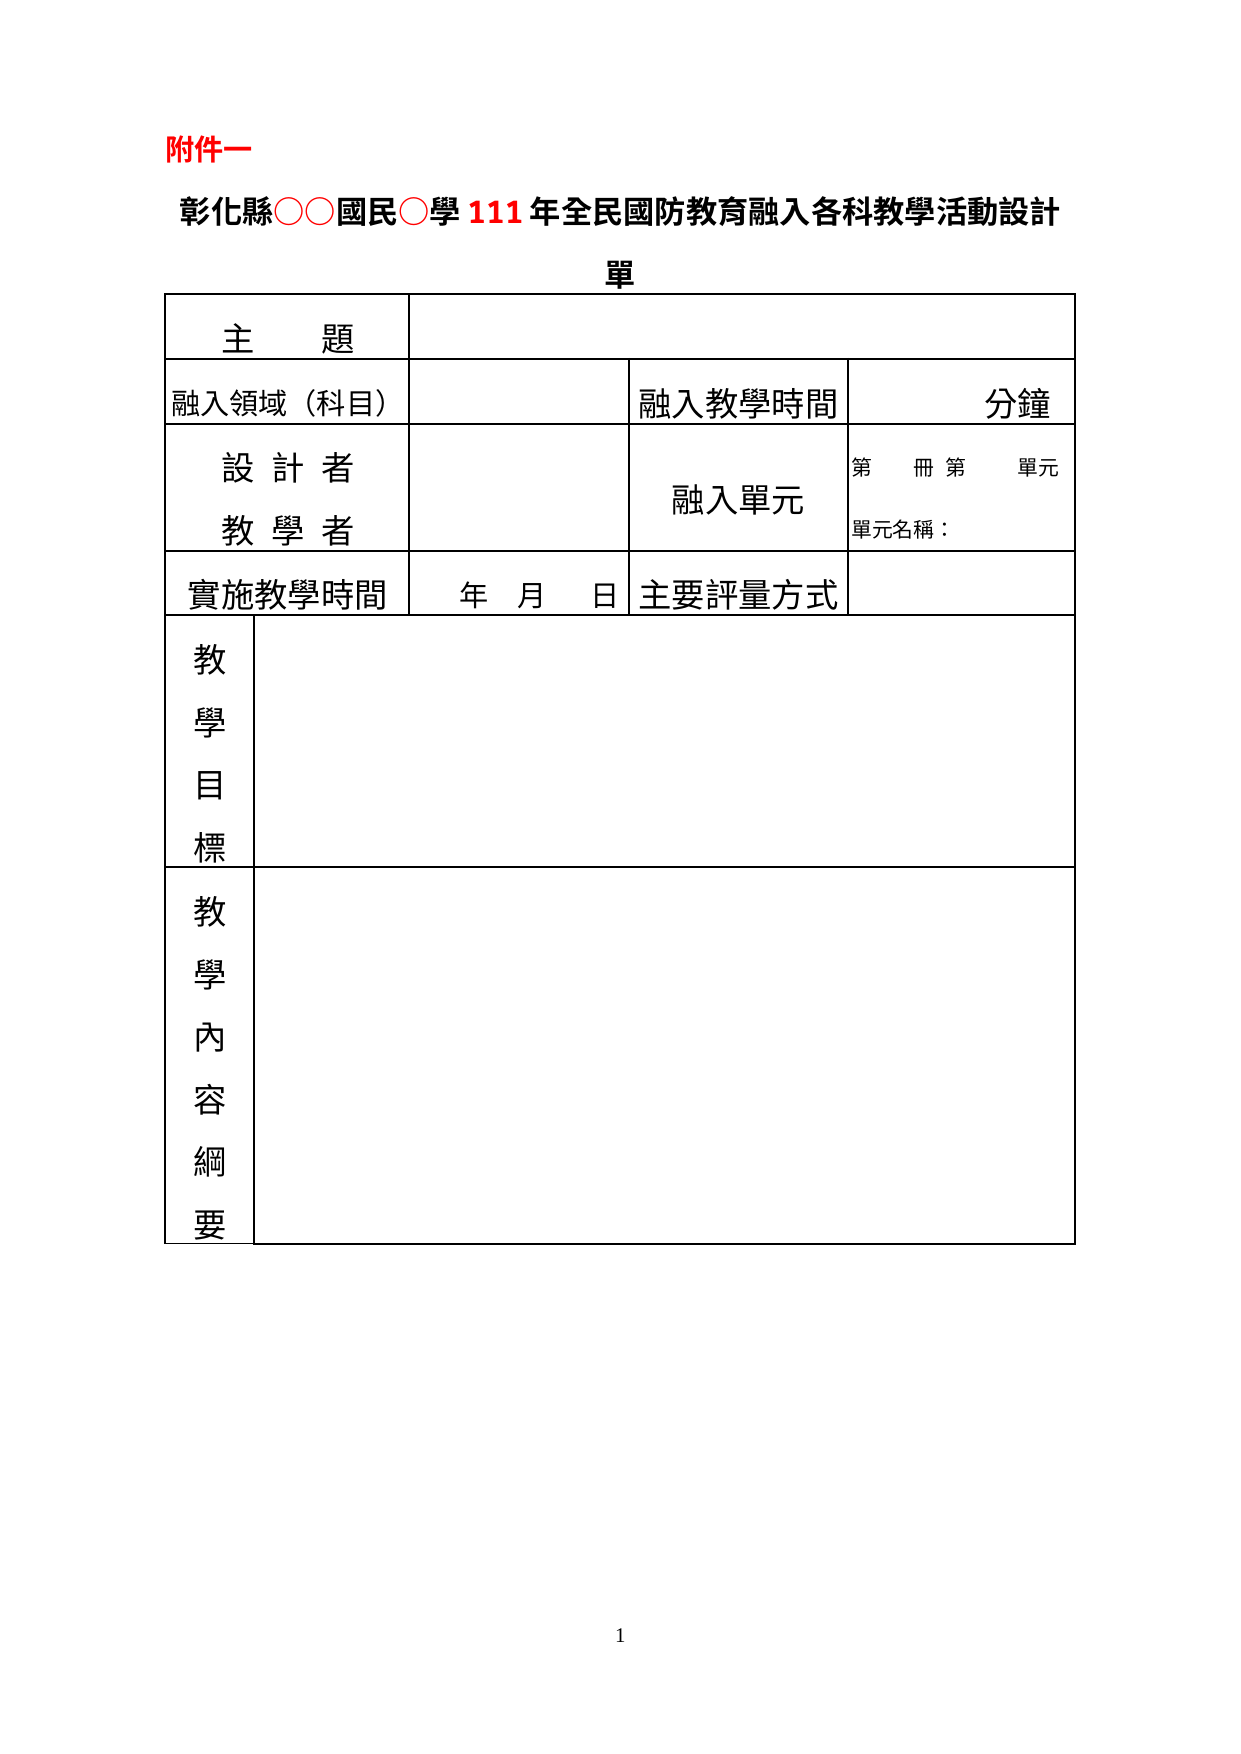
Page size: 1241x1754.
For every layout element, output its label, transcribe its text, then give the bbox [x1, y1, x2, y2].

table_cell 融入單元 [630, 425, 847, 549]
table_header [410, 295, 1074, 358]
table_cell 融入教學時間 [630, 360, 847, 422]
table_cell [410, 360, 628, 422]
table_cell 第 冊 第 單元 單元名稱： [849, 425, 1074, 549]
table_cell 主要評量方式 [630, 552, 847, 614]
table_cell 分鐘 [849, 360, 1074, 422]
table_cell 融入領域（科目） [166, 360, 408, 422]
table_header 主 題 [166, 295, 408, 358]
table_cell 實施教學時間 [166, 552, 408, 614]
table_cell [849, 552, 1074, 614]
text 附件一 [165, 106, 1075, 168]
table_cell [255, 868, 1074, 1243]
table_cell 年 月 日 [410, 552, 628, 614]
text 彰化縣○○國民○學111年全民國防教育融入各科教學活動設計單 [165, 168, 1075, 293]
table_cell [255, 616, 1074, 866]
table_cell [410, 425, 628, 549]
table_cell 教學內容綱要 [166, 868, 253, 1243]
table_cell 設 計 者 教 學 者 [166, 425, 408, 549]
table_cell 教學目標 [166, 616, 253, 866]
